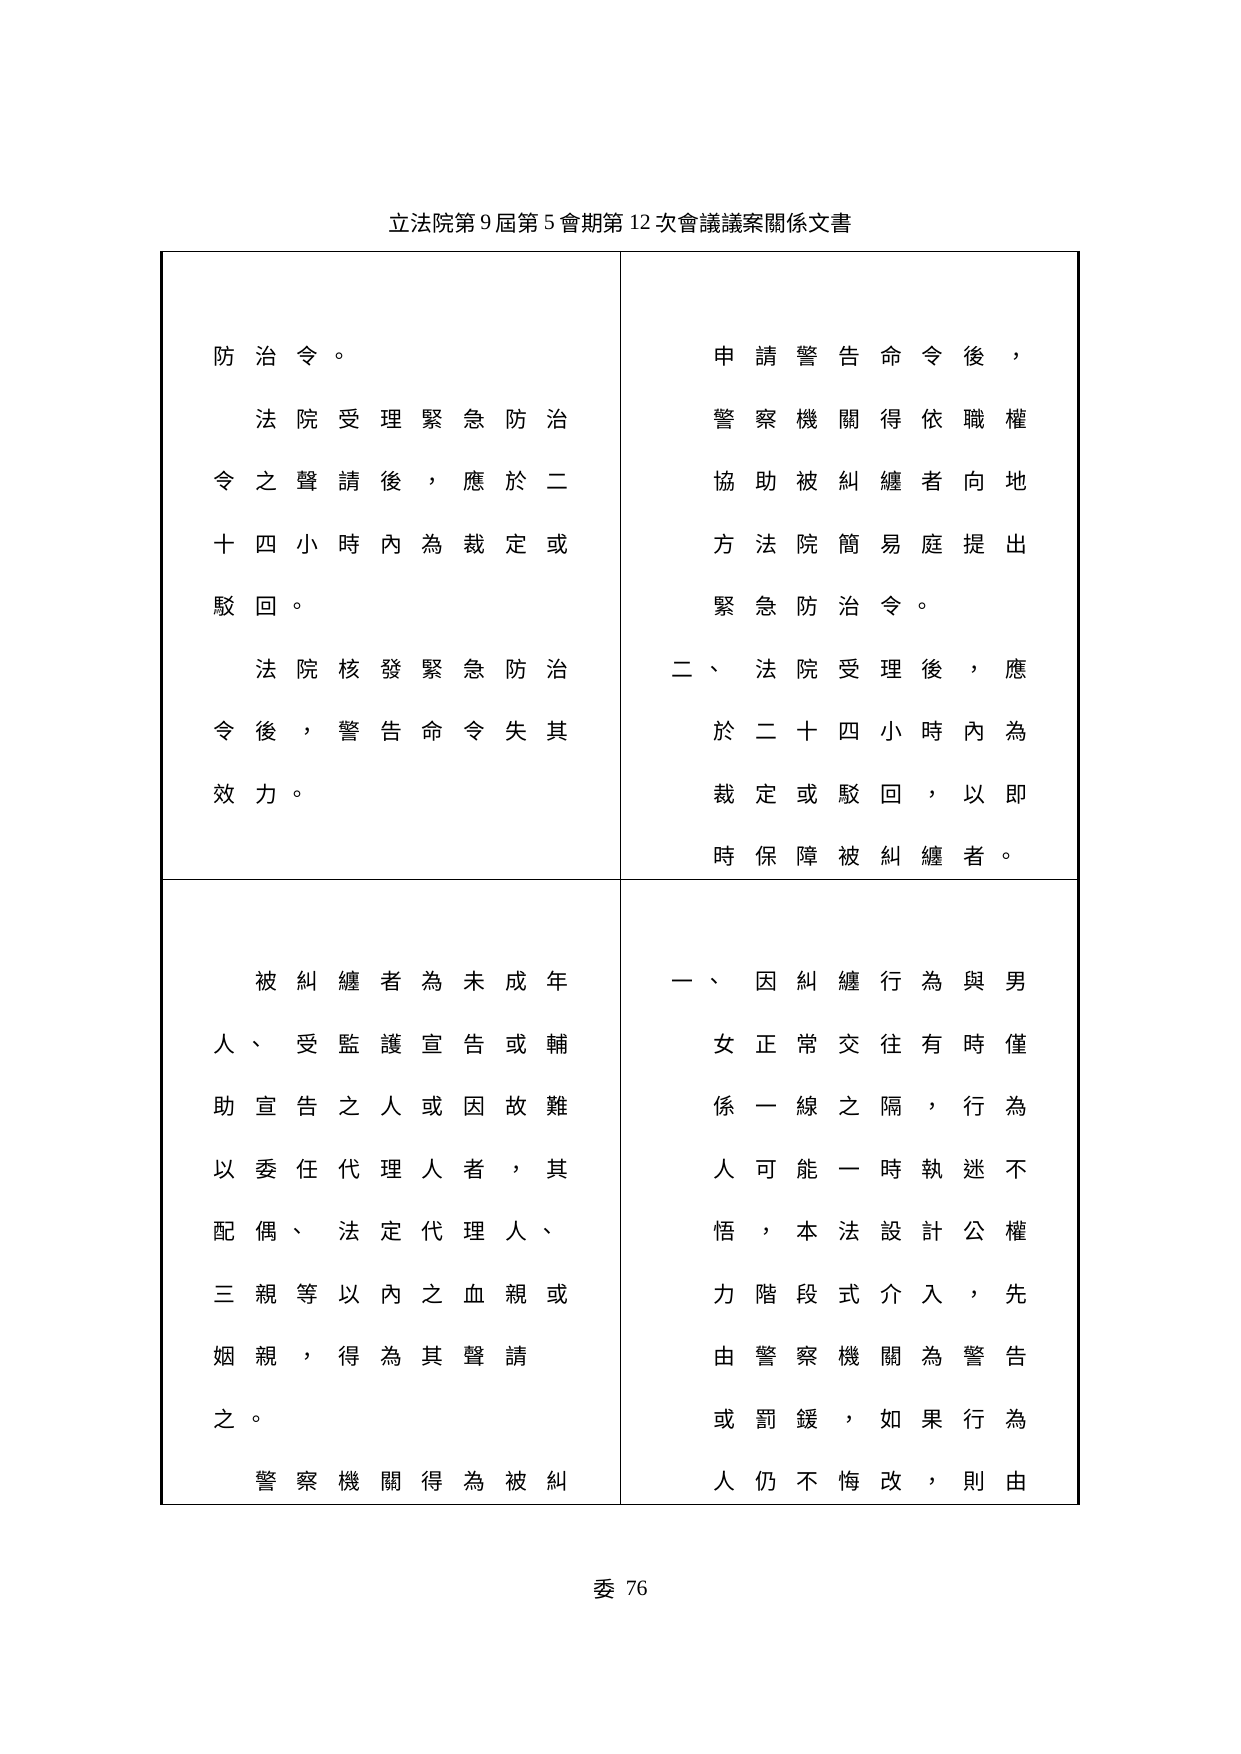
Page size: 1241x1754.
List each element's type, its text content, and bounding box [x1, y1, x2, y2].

table_cell 第十八條 （防制令之聲請） 行為人經警察機關曾依本法規定受警告命令或罰鍰處分，再為第二條所列各款行為者，被糾纏者得向法院聲請防制令。 被糾纏者為未成年人、受監護宣告或輔助宣告之人或因故難以委任代理人者，其配偶、法定代理人、三親等以內之血親或姻親，得為其聲請之。 警察機關得為被糾纏者向法院聲請防制令。 防制令之聲請、撤銷、變更、延長及抗告，均免徵裁判費，並準用民事訴訟法第七十七條之二十三規定。 [163, 880, 620, 1504]
table_cell 一、因糾纏行為與男女正常交往有時僅係一線之隔，行為人可能一時執迷不悟，本法設計公權力階段式介入，先由警察機關為警告或罰鍰，如果行為人仍不悔改，則由 [621, 880, 1077, 1504]
table_cell 申請警告命令後，警察機關得依職權協助被糾纏者向地方法院簡易庭提出緊急防治令。 二、法院受理後，應於二十四小時內為裁定或駁回，以即時保障被糾纏者。 [621, 252, 1077, 879]
table_cell 防治令。 法院受理緊急防治令之聲請後，應於二十四小時內為裁定或駁回。 法院核發緊急防治令後，警告命令失其效力。 [163, 252, 620, 879]
